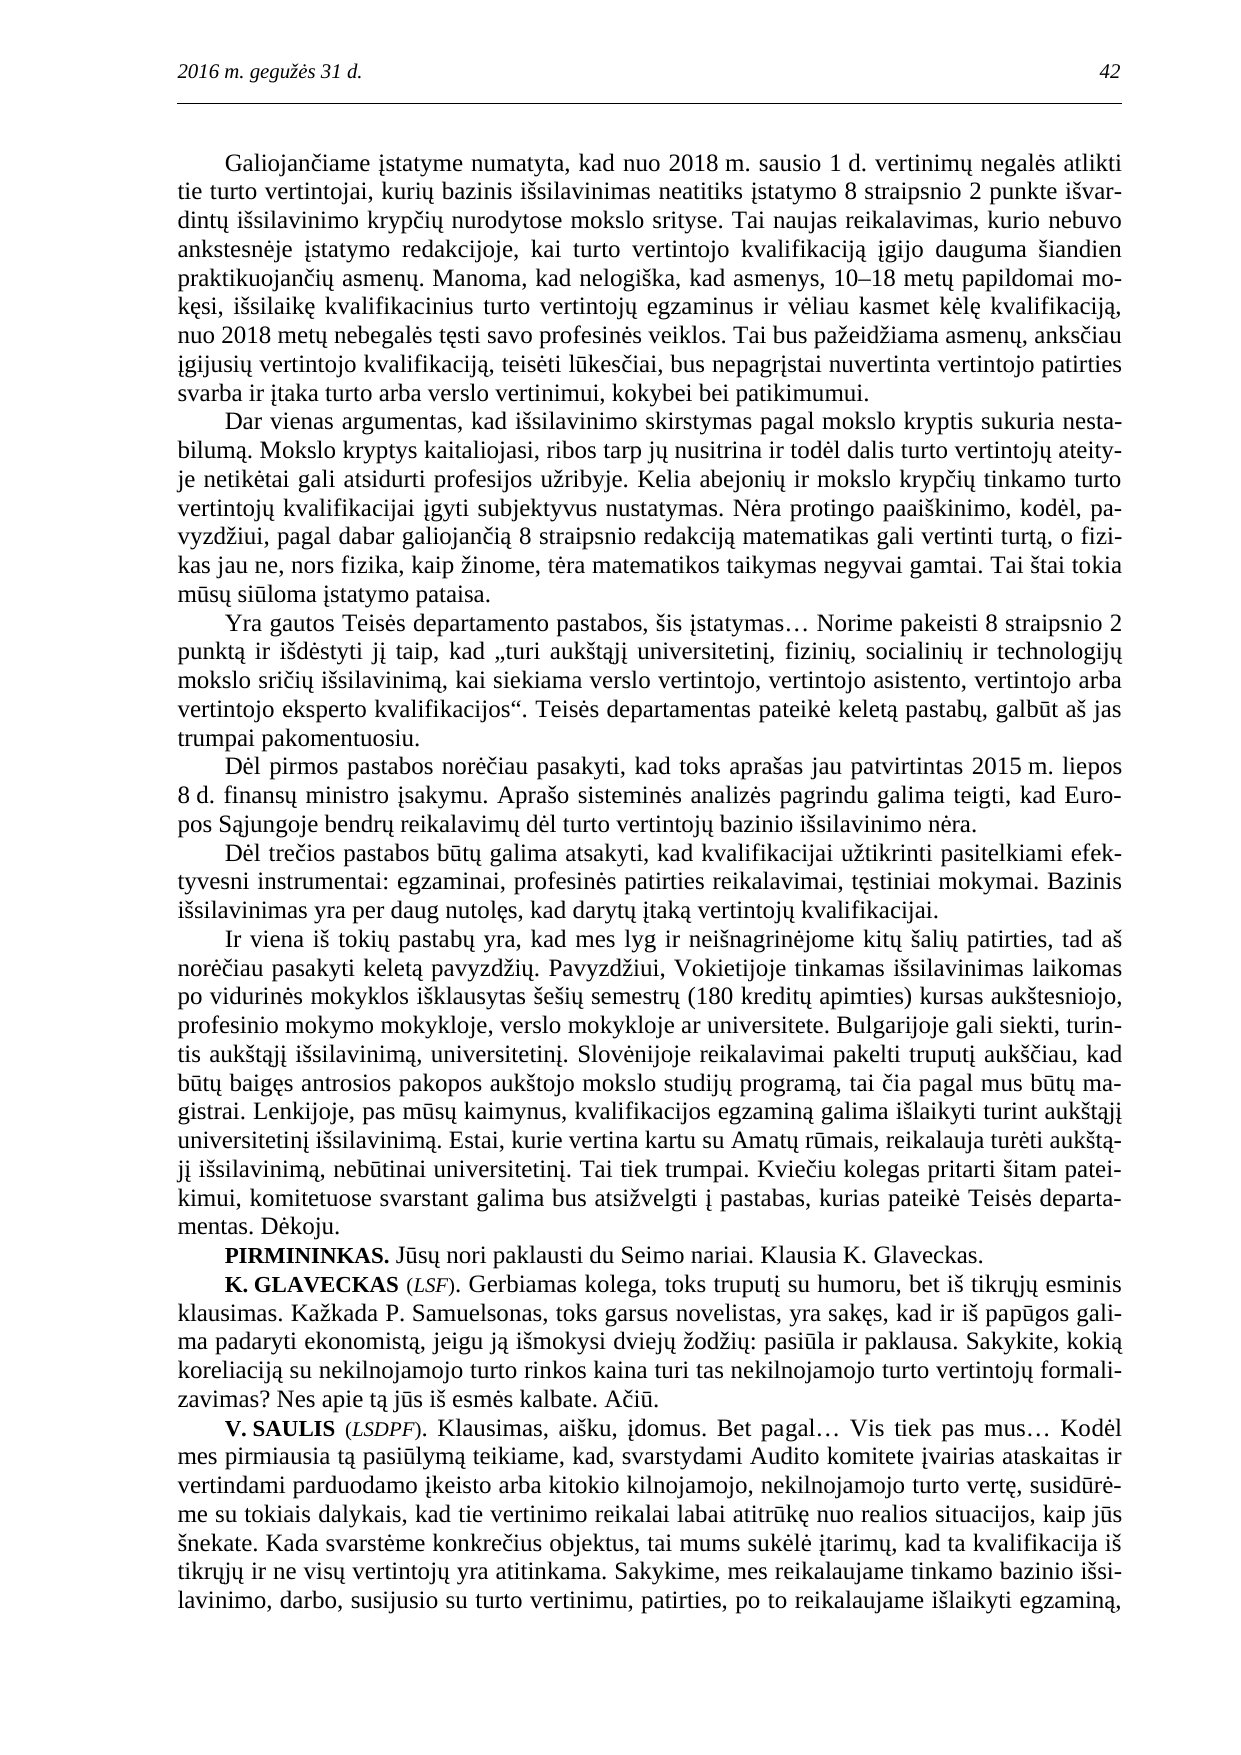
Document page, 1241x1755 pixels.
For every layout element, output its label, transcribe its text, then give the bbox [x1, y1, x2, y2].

text V. SAULIS (LSDPF). Klau­si­mas, aiš­ku, įdo­mus. Bet pa­gal… Vis tiek pas mus… Ko­dėl mes pir­miau­sia tą pa­siū­ly­mą tei­kia­me, kad, svars­ty­da­mi Au­di­to ko­mi­te­te įvai­rias ata­skai­tas ir ver­tin­da­mi par­duo­da­mo įkeis­to ar­ba ki­to­kio kil­no­ja­mo­jo, ne­kil­no­ja­mo­jo tur­to ver­tę, su­si­dū­rė­me su to­kiais da­ly­kais, kad tie ver­ti­ni­mo rei­ka­lai la­bai ati­trū­kę nuo re­a­lios si­tu­a­ci­jos, kaip jūs šne­ka­te. Ka­da svars­tė­me kon­kre­čius ob­jek­tus, tai mums su­kė­lė įta­ri­mų, kad ta kva­li­fi­ka­ci­ja iš tik­rų­jų ir ne vi­sų ver­tin­to­jų yra ati­tin­ka­ma. Sa­ky­ki­me, mes rei­ka­lau­ja­me tin­ka­mo ba­zi­nio iš­si­la­vi­ni­mo, dar­bo, su­si­ju­sio su tur­to ver­ti­ni­mu, pa­tir­ties, po to rei­ka­lau­ja­me iš­lai­ky­ti eg­za­mi­ną, [177, 1413, 1122, 1614]
text PIRMININKAS. Jū­sų no­ri pa­klaus­ti du Sei­mo na­riai. Klau­sia K. Gla­vec­kas. [177, 1240, 1122, 1269]
text Ga­lio­jan­čia­me įsta­ty­me nu­ma­ty­ta, kad nuo 2018 m. sau­sio 1 d. ver­ti­ni­mų ne­ga­lės at­lik­ti tie tur­to ver­tin­to­jai, ku­rių ba­zi­nis iš­si­la­vi­ni­mas ne­ati­tiks įsta­ty­mo 8 straips­nio 2 punk­te iš­var­din­tų iš­si­la­vi­ni­mo kryp­čių nu­ro­dy­to­se moks­lo sri­ty­se. Tai nau­jas rei­ka­la­vi­mas, ku­rio ne­bu­vo anks­tes­nė­je įsta­ty­mo re­dak­ci­jo­je, kai tur­to ver­tin­to­jo kva­li­fi­ka­ci­ją įgi­jo dau­gu­ma šian­dien prak­ti­kuo­jan­čių as­me­nų. Ma­no­ma, kad ne­lo­giš­ka, kad as­me­nys, 10–18 me­tų pa­pil­do­mai mo­kę­si, iš­si­lai­kę kva­li­fi­ka­ci­nius tur­to ver­tin­to­jų eg­za­mi­nus ir vė­liau kas­met kė­lę kva­li­fi­ka­ci­ją, nuo 2018 me­tų ne­be­ga­lės tęs­ti sa­vo pro­fe­si­nės veik­los. Tai bus pa­žei­džia­ma as­me­nų, anks­čiau įgi­ju­sių ver­tin­to­jo kva­li­fi­ka­ci­ją, tei­sė­ti lū­kes­čiai, bus ne­pa­grįs­tai nu­ver­tin­ta ver­tin­to­jo pa­tir­ties svar­ba ir įta­ka tur­to ar­ba ver­slo ver­ti­ni­mui, ko­ky­bei bei pa­ti­ki­mu­mui. [177, 148, 1122, 406]
text Dėl tre­čios pa­sta­bos bū­tų ga­li­ma at­sa­ky­ti, kad kva­li­fi­ka­ci­jai už­tik­rin­ti pa­si­tel­kia­mi efek­ty­ves­ni in­stru­men­tai: eg­za­mi­nai, pro­fe­si­nės pa­tir­ties rei­ka­la­vi­mai, tęs­ti­niai mo­ky­mai. Ba­zi­nis iš­si­la­vi­ni­mas yra per daug nu­to­lęs, kad da­ry­tų įta­ką ver­tin­to­jų kva­li­fi­ka­ci­jai. [177, 838, 1122, 924]
text Ir vie­na iš to­kių pa­sta­bų yra, kad mes lyg ir ne­iš­nag­ri­nė­jo­me ki­tų ša­lių pa­tir­ties, tad aš no­rė­čiau pa­sa­ky­ti ke­le­tą pa­vyz­džių. Pa­vyz­džiui, Vo­kie­ti­jo­je tin­ka­mas iš­si­la­vi­ni­mas lai­ko­mas po vi­du­ri­nės mo­kyk­los iš­klau­sy­tas še­šių se­mest­rų (180 kre­di­tų ap­im­ties) kur­sas aukš­tes­nio­jo, pro­fe­si­nio mo­ky­mo mo­kyk­lo­je, ver­slo mo­kyk­lo­je ar uni­ver­si­te­te. Bul­ga­ri­jo­je ga­li siek­ti, tu­rin­tis aukš­tą­jį iš­si­la­vi­ni­mą, uni­ver­si­te­ti­nį. Slo­vė­ni­jo­je rei­ka­la­vi­mai pa­kel­ti tru­pu­tį aukš­čiau, kad bū­tų bai­gęs ant­ro­sios pa­ko­pos aukš­to­jo moks­lo stu­di­jų pro­gra­mą, tai čia pa­gal mus bū­tų ma­gist­rai. Len­ki­jo­je, pas mū­sų kai­my­nus, kva­li­fi­ka­ci­jos eg­za­mi­ną ga­li­ma iš­lai­ky­ti tu­rint aukš­tą­jį uni­ver­si­te­ti­nį iš­si­la­vi­ni­mą. Es­tai, ku­rie ver­ti­na kar­tu su Ama­tų rū­mais, rei­ka­lau­ja tu­rė­ti aukš­tą­jį iš­si­la­vi­ni­mą, ne­bū­ti­nai uni­ver­si­te­ti­nį. Tai tiek trum­pai. Kvie­čiu ko­le­gas pri­tar­ti ši­tam pa­tei­ki­mui, ko­mi­te­tuo­se svars­tant ga­li­ma bus at­si­žvelg­ti į pa­sta­bas, ku­rias pa­tei­kė Tei­sės de­par­ta­men­tas. Dė­ko­ju. [177, 924, 1122, 1240]
text K. GLAVECKAS (LSF). Ger­bia­mas ko­le­ga, toks tru­pu­tį su hu­mo­ru, bet iš tik­rų­jų es­mi­nis klau­si­mas. Kažkada P. Sa­mu­el­so­nas, toks gar­sus no­ve­lis­tas, yra sa­kęs, kad ir iš pa­pū­gos ga­li­ma pa­da­ry­ti eko­no­mis­tą, jei­gu ją iš­mo­ky­si dvie­jų žo­džių: pa­siū­la ir pa­klau­sa. Sa­ky­ki­te, ko­kią ko­re­lia­ci­ją su ne­kil­no­ja­mo­jo tur­to rin­kos kai­na tu­ri tas ne­kil­no­ja­mo­jo tur­to ver­tin­to­jų for­ma­li­za­vi­mas? Nes apie tą jūs iš es­mės kal­ba­te. Ačiū. [177, 1269, 1122, 1413]
text Yra gau­tos Tei­sės de­par­ta­men­to pa­sta­bos, šis įsta­ty­mas… No­ri­me pa­keis­ti 8 straips­nio 2 punk­tą ir iš­dės­ty­ti jį taip, kad „tu­ri aukš­tą­jį uni­ver­si­te­ti­nį, fi­zi­nių, so­cia­li­nių ir tech­no­lo­gi­jų moks­lo sri­čių iš­si­la­vi­ni­mą, kai sie­kia­ma ver­slo ver­tin­to­jo, ver­tin­to­jo asis­ten­to, ver­tin­to­jo ar­ba ver­tin­to­jo eks­per­to kva­li­fi­ka­ci­jos“. Tei­sės de­par­ta­men­tas pa­tei­kė ke­le­tą pa­sta­bų, gal­būt aš jas trum­pai pa­ko­men­tuo­siu. [177, 608, 1122, 751]
text Dėl pir­mos pa­sta­bos no­rė­čiau pa­sa­ky­ti, kad toks ap­ra­šas jau pa­tvir­tin­tas 2015 m. lie­pos 8 d. fi­nan­sų mi­nist­ro įsa­ky­mu. Ap­ra­šo sis­te­mi­nės ana­li­zės pa­grin­du ga­li­ma teig­ti, kad Eu­ro­pos Są­jun­go­je ben­drų rei­ka­la­vi­mų dėl tur­to ver­tin­to­jų ba­zi­nio iš­si­la­vi­ni­mo nė­ra. [177, 751, 1122, 838]
text Dar vie­nas ar­gu­men­tas, kad iš­si­la­vi­ni­mo skirs­ty­mas pa­gal moks­lo kryp­tis su­ku­ria ne­sta­bi­lu­mą. Moks­lo kryp­tys kai­ta­lio­ja­si, ri­bos tarp jų nu­si­tri­na ir to­dėl da­lis tur­to ver­tin­to­jų at­ei­ty­je ne­ti­kė­tai ga­li at­si­dur­ti pro­fe­si­jos už­ri­by­je. Ke­lia abe­jo­nių ir moks­lo kryp­čių tin­ka­mo tur­to ver­tin­to­jų kva­li­fi­ka­ci­jai įgy­ti sub­jek­ty­vus nu­sta­ty­mas. Nė­ra pro­tin­go pa­aiš­ki­ni­mo, ko­dėl, pa­vyz­džiui, pa­gal da­bar ga­lio­jan­čią 8 straips­nio re­dak­ci­ją ma­te­ma­ti­kas ga­li ver­tin­ti tur­tą, o fi­zi­kas jau ne, nors fi­zi­ka, kaip ži­no­me, tė­ra ma­te­ma­ti­kos tai­ky­mas ne­gy­vai gam­tai. Tai štai to­kia mū­sų siū­lo­ma įsta­ty­mo pa­tai­sa. [177, 406, 1122, 608]
